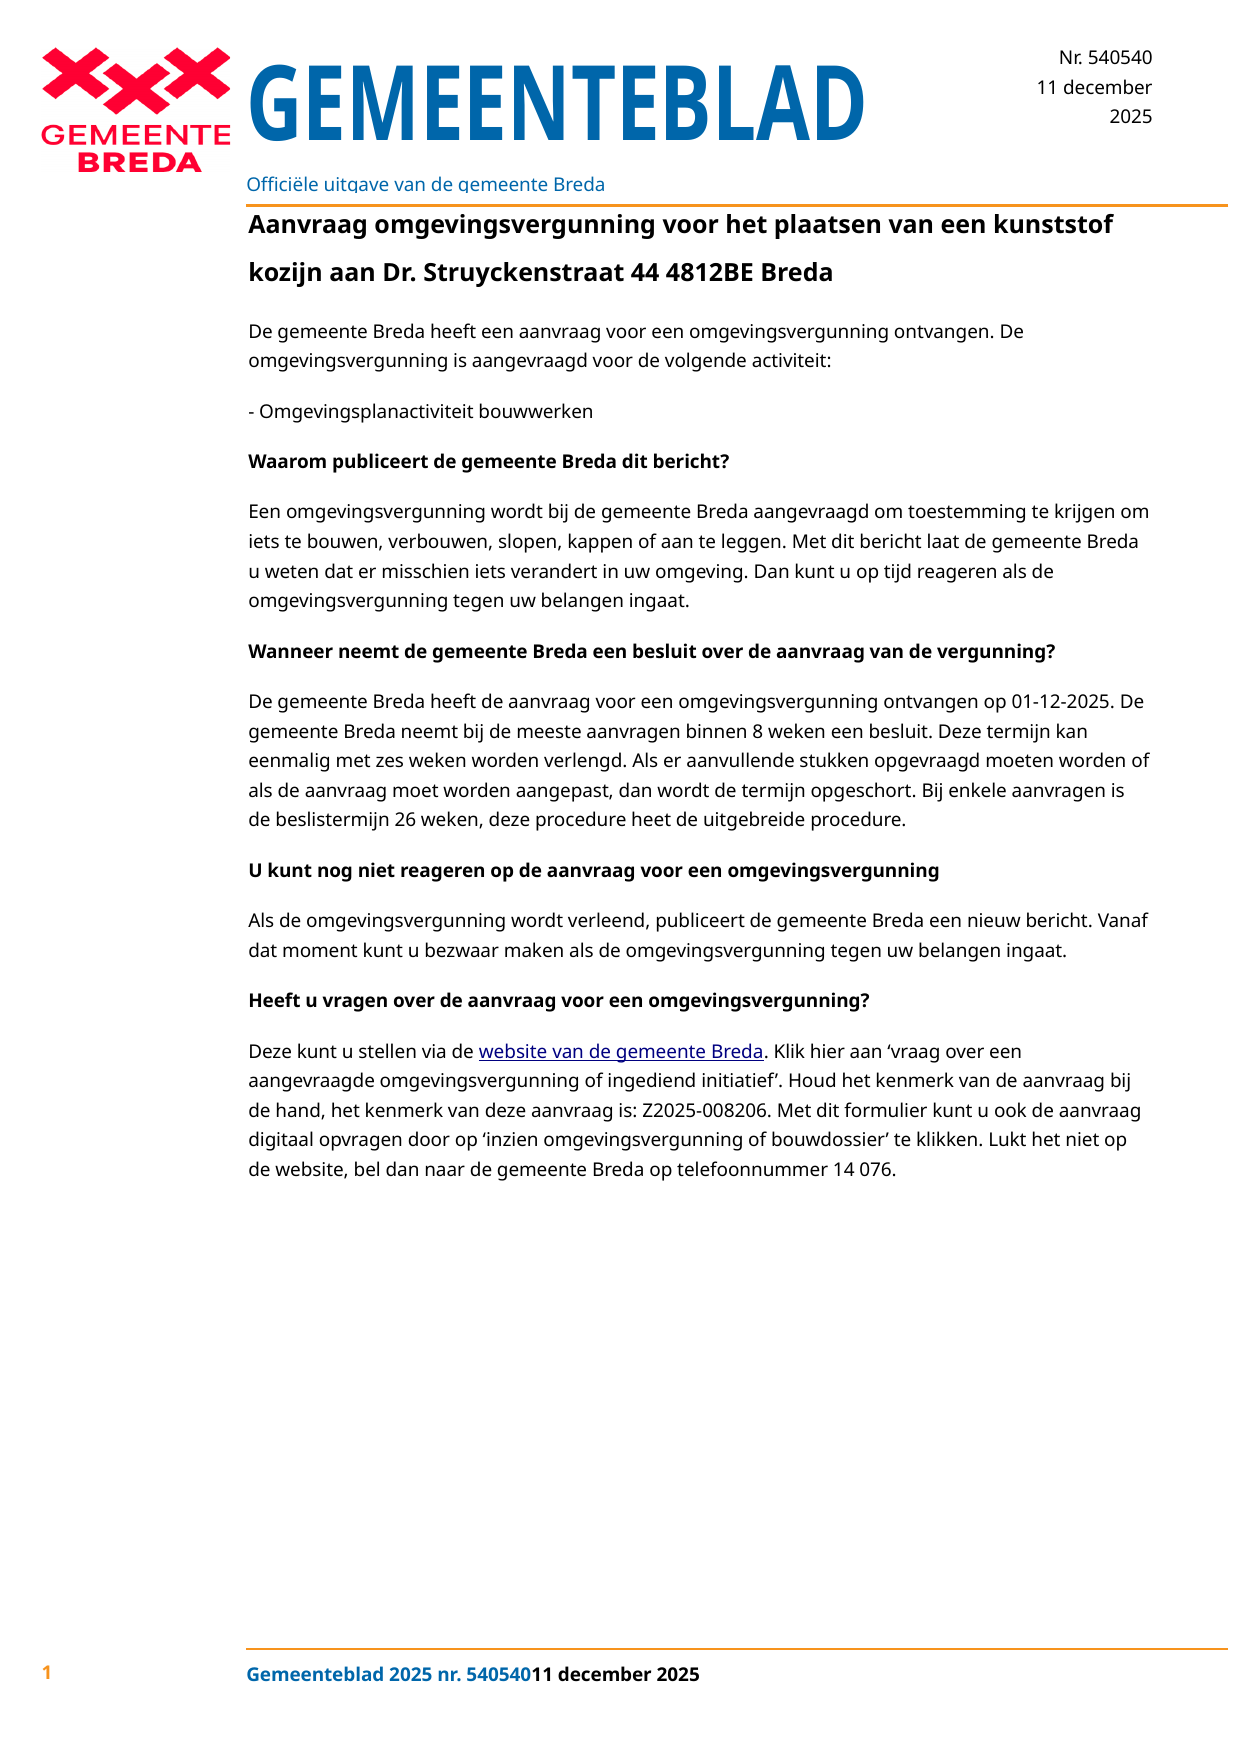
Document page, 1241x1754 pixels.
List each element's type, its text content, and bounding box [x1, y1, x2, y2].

text Heeft u vragen over de aanvraag voor een omgevingsvergunning? [248, 987, 1152, 1013]
text De gemeente Breda heeft een aanvraag voor een omgevingsvergunning ontvangen. De omgevingsvergunning is aangevraagd voor de volgende activiteit: [248, 318, 1152, 373]
text Aanvraag omgevingsvergunning voor het plaatsen van een kunststof kozijn aan Dr. Struyckenstraat 44 4812BE Breda [248, 207, 1152, 288]
text Een omgevingsvergunning wordt bij de gemeente Breda aangevraagd om toestemming te krijgen om iets te bouwen, verbouwen, slopen, kappen of aan te leggen. Met dit bericht laat de gemeente Breda u weten dat er misschien iets verandert in uw omgeving. Dan kunt u op tijd reageren als de omgevingsvergunning tegen uw belangen ingaat. [248, 499, 1152, 613]
text Waarom publiceert de gemeente Breda dit bericht? [248, 448, 1152, 474]
text - Omgevingsplanactiviteit bouwwerken [248, 398, 1152, 424]
text Wanneer neemt de gemeente Breda een besluit over de aanvraag van de vergunning? [248, 638, 1152, 664]
picture [41, 47, 231, 172]
text Als de omgevingsvergunning wordt verleend, publiceert de gemeente Breda een nieuw bericht. Vanaf dat moment kunt u bezwaar maken als de omgevingsvergunning tegen uw belangen ingaat. [248, 907, 1152, 963]
text U kunt nog niet reageren op de aanvraag voor een omgevingsvergunning [248, 857, 1152, 883]
text Deze kunt u stellen via de website van de gemeente Breda. Klik hier aan ‘vraag over een aangevraagde omgevingsvergunning of ingediend initiatief’. Houd het kenmerk van de aanvraag bij de hand, het kenmerk van deze aanvraag is: Z2025-008206. Met dit formulier kunt u ook de aanvraag digitaal opvragen door op ‘inzien omgevingsvergunning of bouwdossier’ te klikken. Lukt het niet op de website, bel dan naar de gemeente Breda op telefoonnummer 14 076. [248, 1038, 1152, 1182]
text De gemeente Breda heeft de aanvraag voor een omgevingsvergunning ontvangen op 01-12-2025. De gemeente Breda neemt bij de meeste aanvragen binnen 8 weken een besluit. Deze termijn kan eenmalig met zes weken worden verlengd. Als er aanvullende stukken opgevraagd moeten worden of als de aanvraag moet worden aangepast, dan wordt de termijn opgeschort. Bij enkele aanvragen is de beslistermijn 26 weken, deze procedure heet de uitgebreide procedure. [248, 688, 1152, 832]
